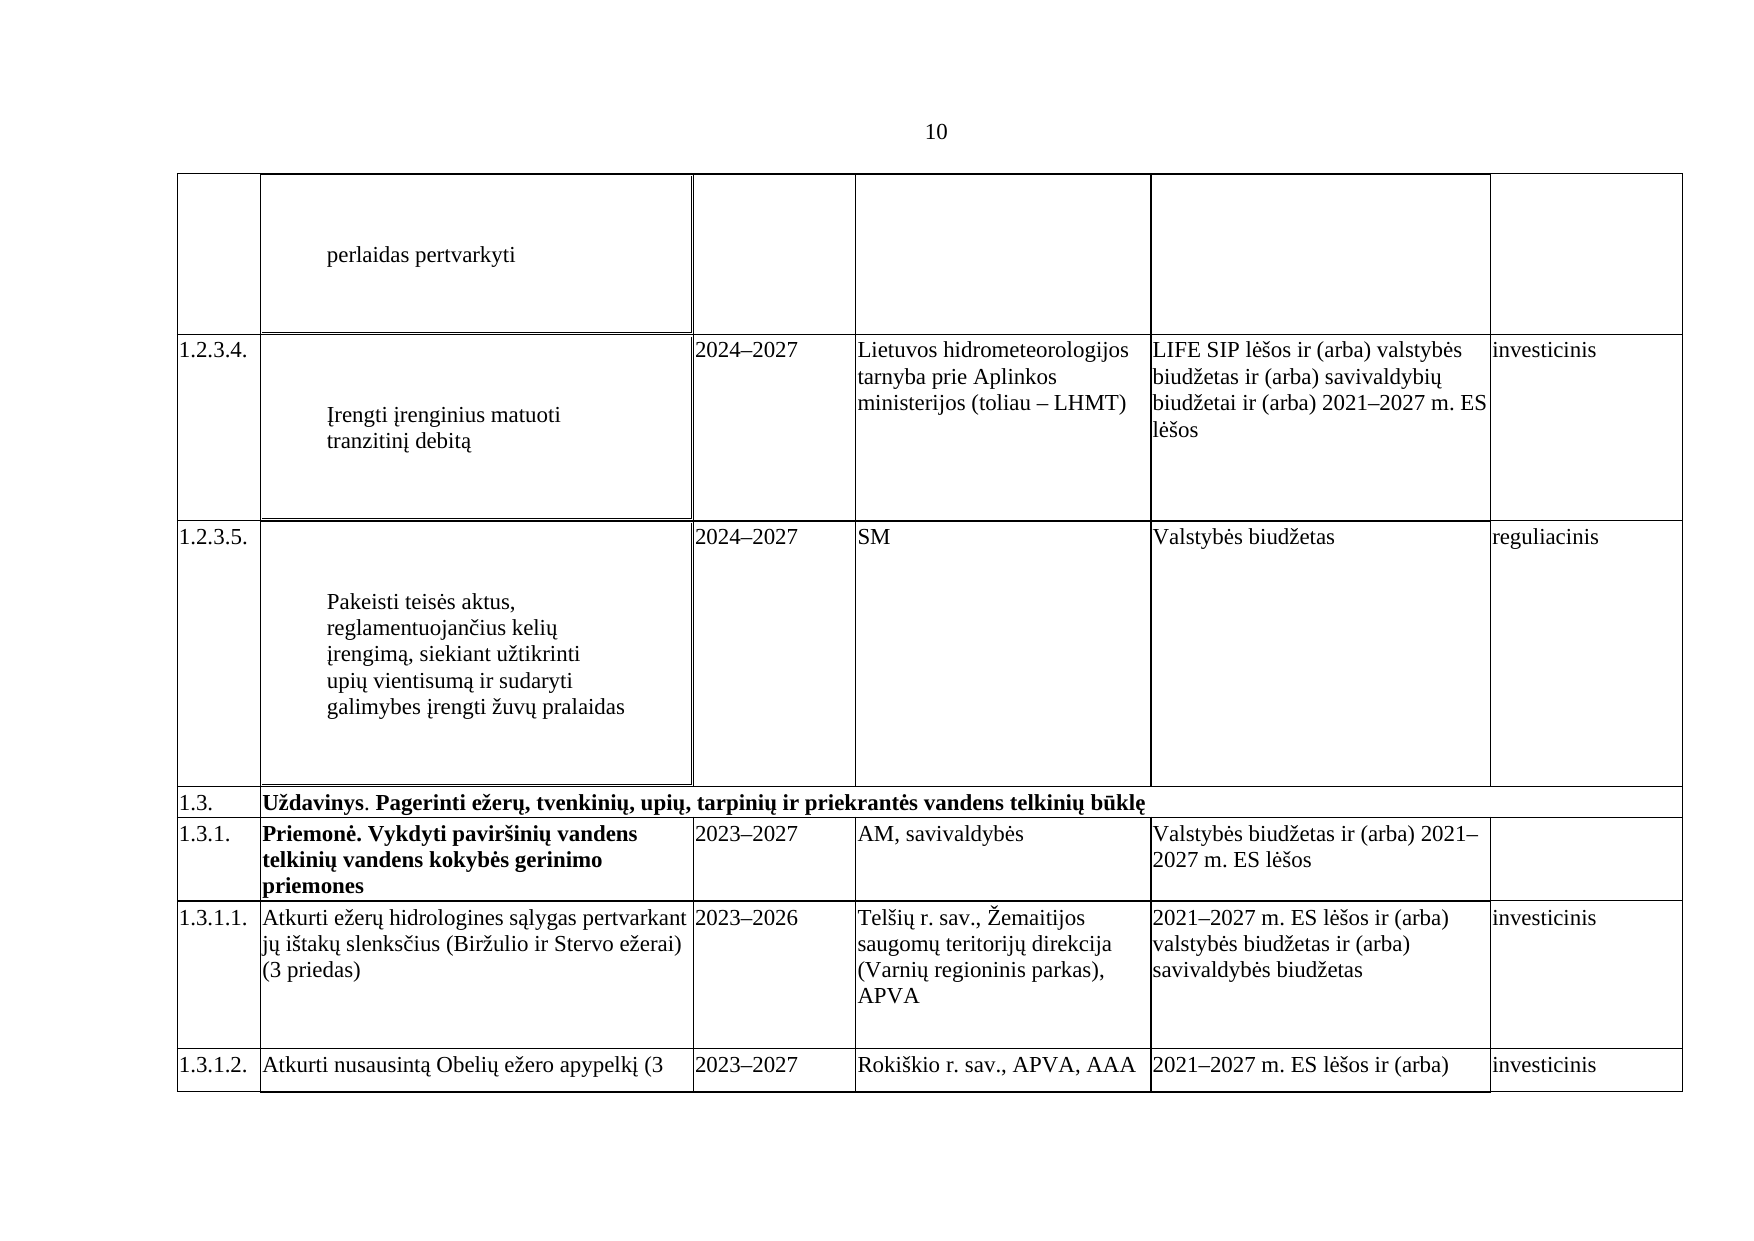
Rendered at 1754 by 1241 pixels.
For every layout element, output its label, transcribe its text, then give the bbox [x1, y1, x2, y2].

table_cell 1.3.1.2. [178, 1049, 260, 1091]
table_cell 1.3. [178, 787, 260, 817]
table_cell 1.3.1.1. [178, 902, 260, 1048]
table_cell 2021–2027 m. ES lėšos ir (arba) valstybės biudžetas ir (arba) savivaldybės biudžetas [1152, 902, 1490, 1048]
table_cell Lietuvos hidrometeorologijos tarnyba prie Aplinkos ministerijos (toliau – LHMT) [856, 335, 1150, 520]
table_cell investicinis [1491, 335, 1682, 520]
table_cell [1152, 175, 1490, 333]
table_cell [178, 174, 260, 333]
table_cell [1491, 818, 1682, 900]
table_cell investicinis [1491, 901, 1682, 1048]
table_cell Telšių r. sav., Žemaitijos saugomų teritorijų direkcija (Varnių regioninis parkas), APVA [856, 902, 1150, 1048]
table_cell 2023–2027 [694, 818, 855, 900]
table_cell perlaidas pertvarkyti [261, 175, 693, 333]
table_cell Valstybės biudžetas [1152, 522, 1490, 786]
table_cell Rokiškio r. sav., APVA, AAA [856, 1049, 1150, 1091]
table_cell reguliacinis [1491, 521, 1682, 786]
table_cell Valstybės biudžetas ir (arba) 2021–2027 m. ES lėšos [1152, 818, 1490, 900]
table_cell 2024–2027 [694, 335, 855, 520]
table_cell [856, 175, 1150, 333]
table_cell LIFE SIP lėšos ir (arba) valstybės biudžetas ir (arba) savivaldybių biudžetai ir (arba) 2021–2027 m. ES lėšos [1152, 335, 1490, 520]
table_cell 2021–2027 m. ES lėšos ir (arba) [1152, 1049, 1490, 1091]
table_cell 1.2.3.5. [178, 521, 260, 786]
table_cell Uždavinys. Pagerinti ežerų, tvenkinių, upių, tarpinių ir priekrantės vandens telkinių būklę [261, 787, 1682, 817]
table_cell 2024–2027 [694, 522, 855, 786]
table_cell 2023–2027 [694, 1049, 855, 1091]
table_cell 1.2.3.4. [178, 335, 260, 520]
table_cell [1491, 174, 1682, 333]
table_cell 1.3.1. [178, 818, 260, 900]
table_cell Atkurti ežerų hidrologines sąlygas pertvarkant jų ištakų slenksčius (Biržulio ir Stervo ežerai) (3 priedas) [261, 902, 693, 1048]
table_cell Pakeisti teisės aktus, reglamentuojančius kelių įrengimą, siekiant užtikrinti upių vientisumą ir sudaryti galimybes įrengti žuvų pralaidas [261, 522, 693, 786]
table_cell investicinis [1491, 1049, 1682, 1091]
table_cell [694, 175, 855, 333]
table_cell SM [856, 522, 1150, 786]
table_cell 2023–2026 [694, 902, 855, 1048]
table_cell Atkurti nusausintą Obelių ežero apypelkį (3 [261, 1049, 693, 1091]
table_cell Priemonė. Vykdyti paviršinių vandens telkinių vandens kokybės gerinimo priemones [261, 818, 693, 900]
table_cell AM, savivaldybės [856, 818, 1150, 900]
table_cell Įrengti įrenginius matuoti tranzitinį debitą [261, 335, 693, 520]
